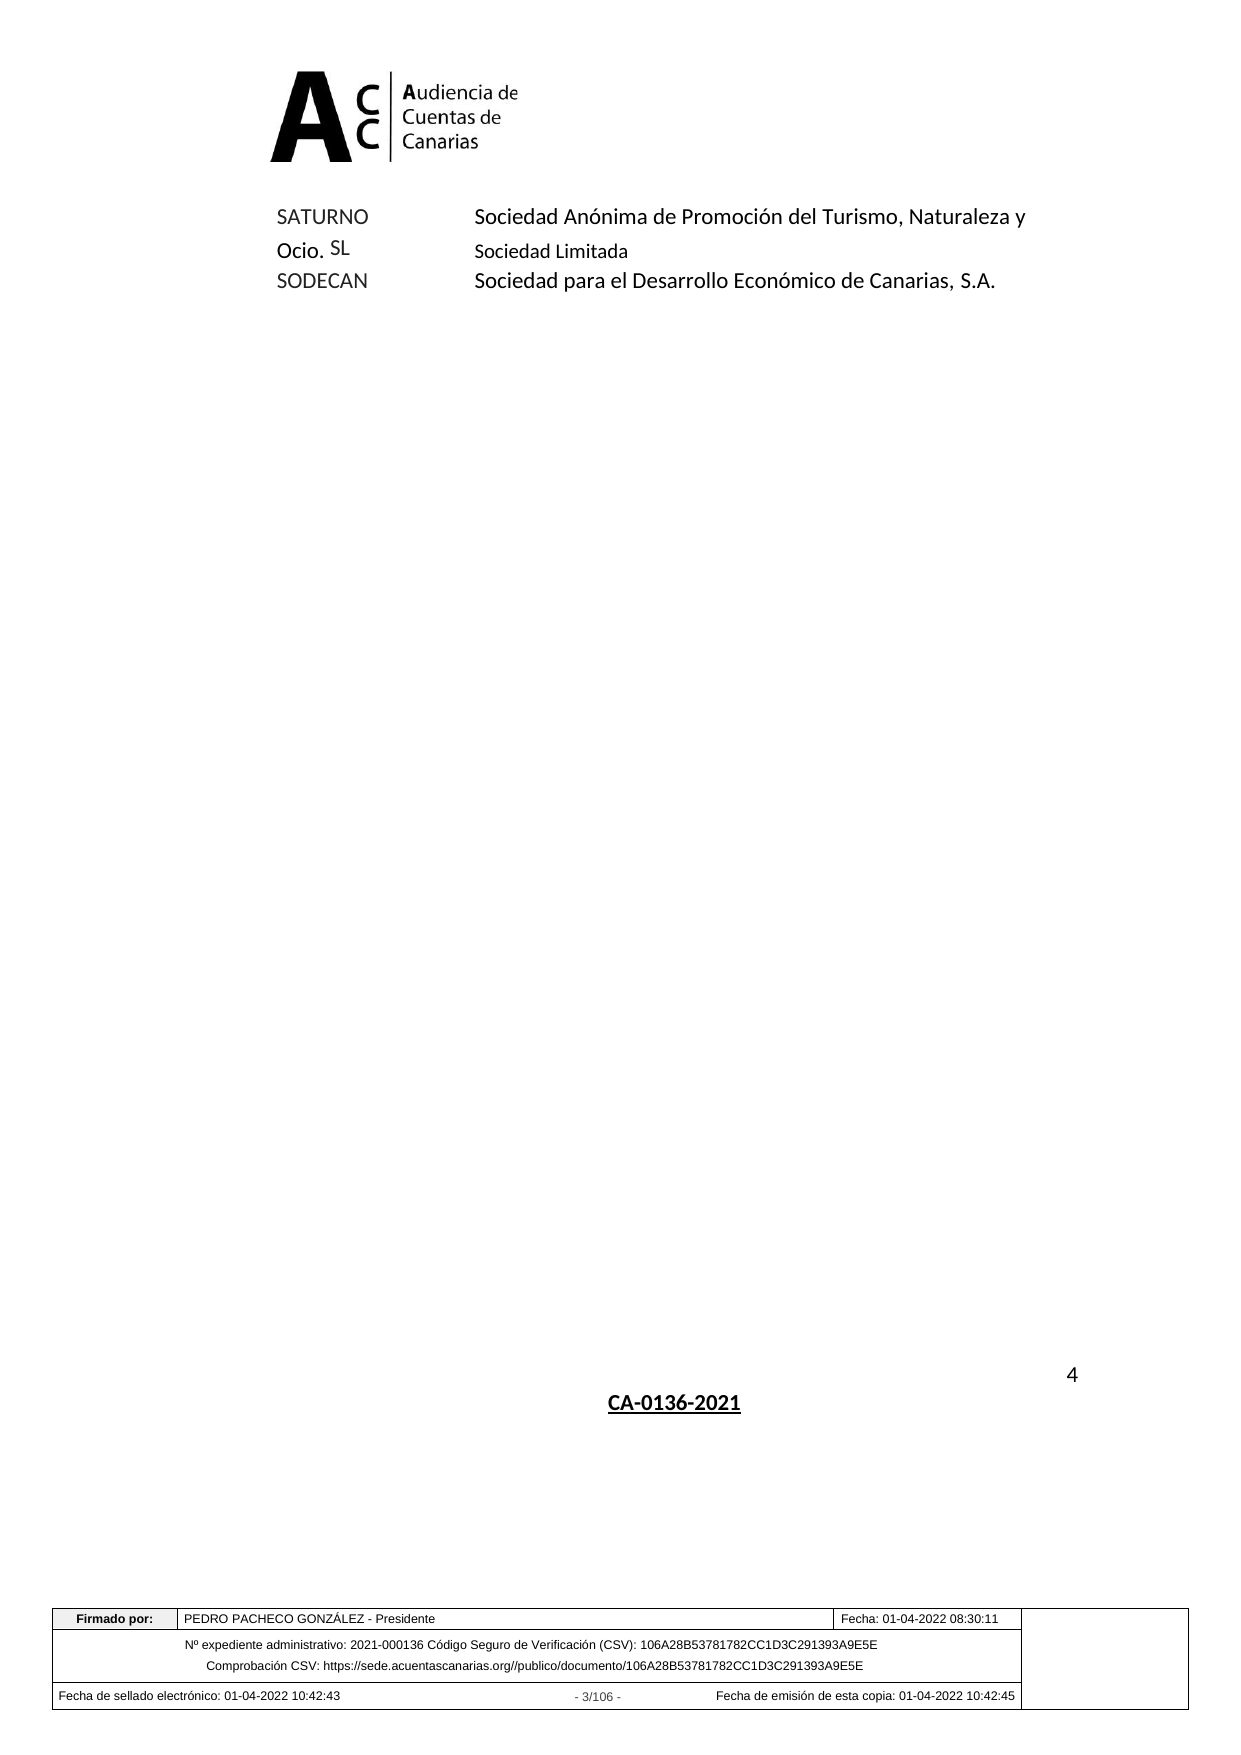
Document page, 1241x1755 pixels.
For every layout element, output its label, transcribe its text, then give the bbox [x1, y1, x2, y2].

text SATURNO Sociedad Anónima de Promoción del Turismo, Naturaleza y Ocio. SL Sociedad Limitada [277, 202, 1076, 264]
text SODECAN Sociedad para el Desarrollo Económico de Canarias, S.A. [277, 267, 1201, 294]
